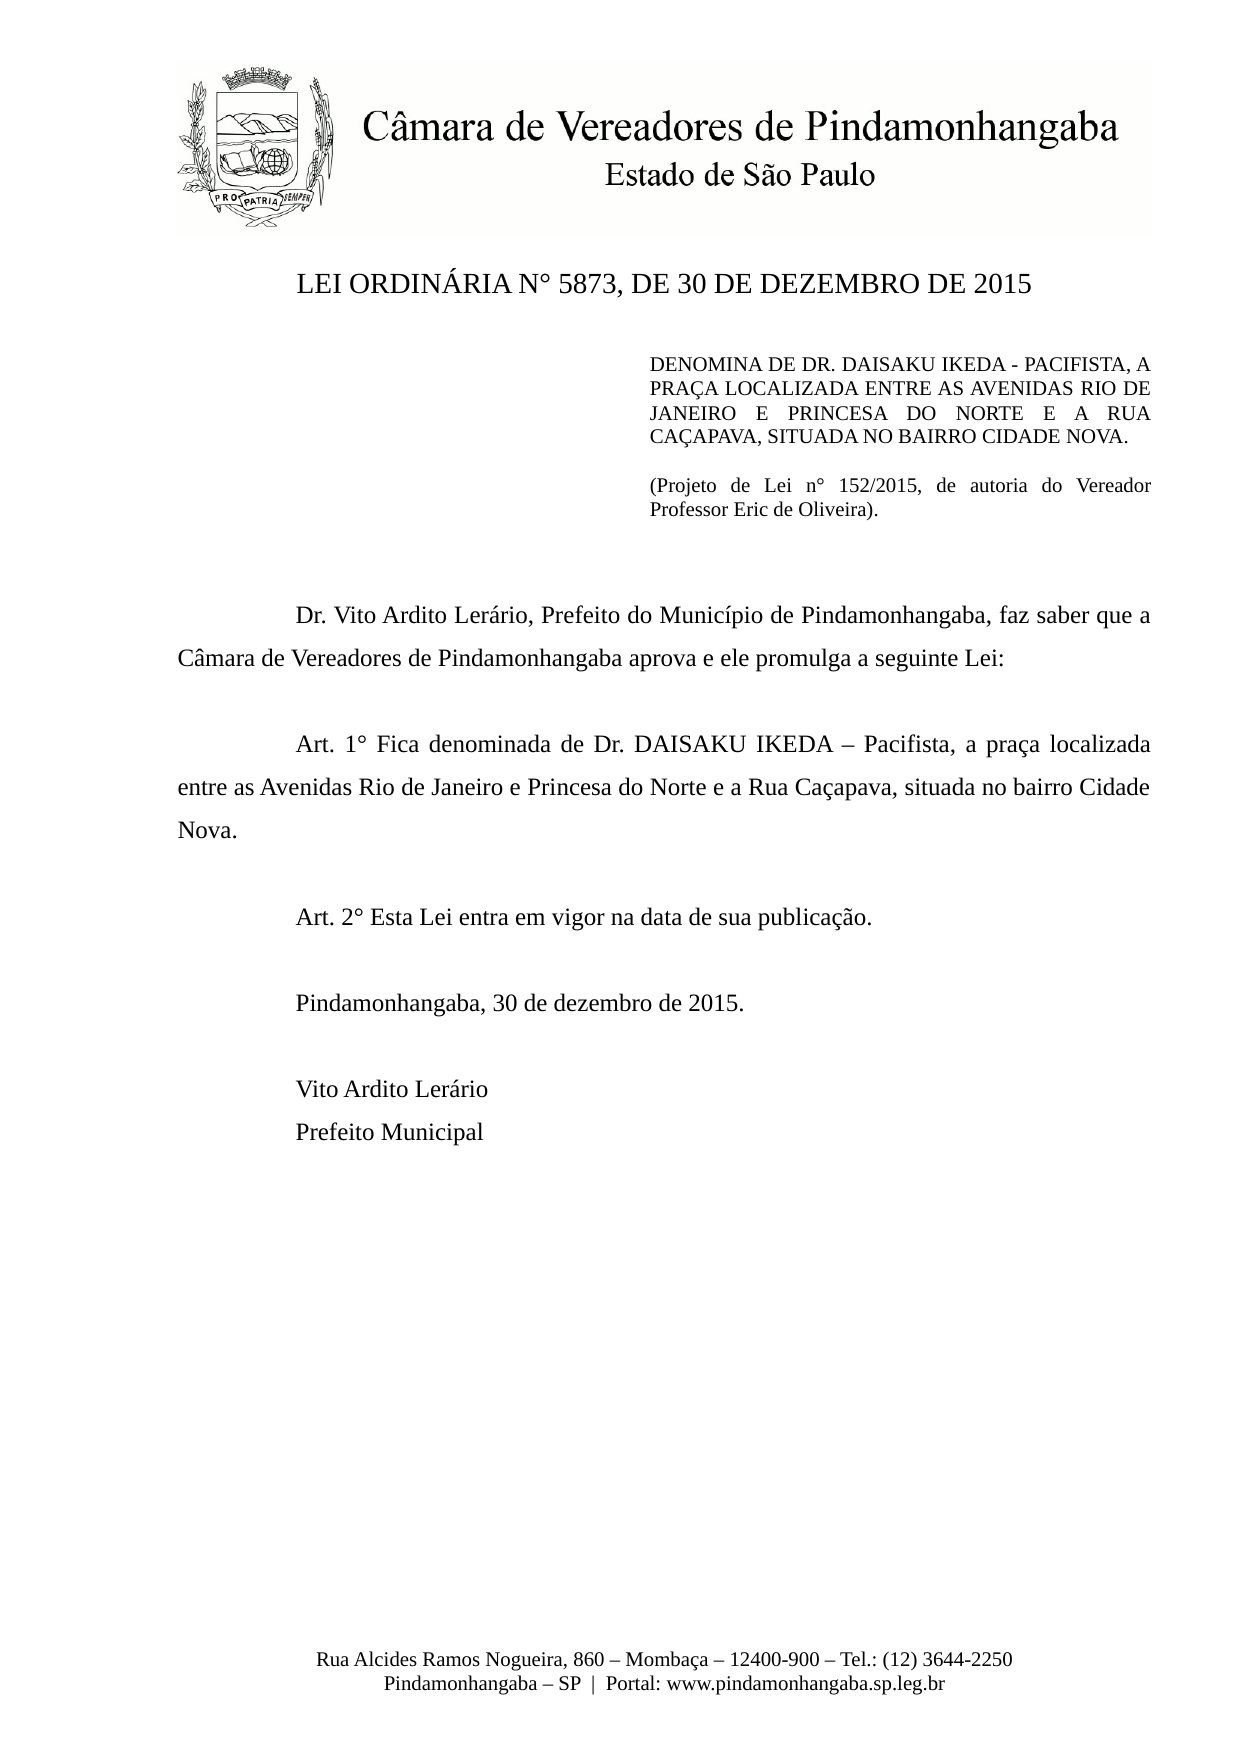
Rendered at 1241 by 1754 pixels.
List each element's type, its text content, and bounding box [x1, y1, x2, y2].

text Pindamonhangaba, 30 de dezembro de 2015. [177, 988, 1152, 1017]
text LEI ORDINÁRIA N° 5873, de 30 de dezembro de 2015 [177, 266, 1152, 299]
text Dr. Vito Ardito Lerário, Prefeito do Município de Pindamonhangaba, faz saber que a Câmara de Vereadores de Pindamonhangaba aprova e ele promulga a seguinte Lei: [177, 600, 1152, 672]
text Vito Ardito Lerário [177, 1074, 1152, 1103]
text Art. 1° Fica denominada de Dr. DAISAKU IKEDA – Pacifista, a praça localizada entre as Avenidas Rio de Janeiro e Princesa do Norte e a Rua Caçapava, situada no bairro Cidade Nova. [177, 729, 1152, 844]
text Prefeito Municipal [177, 1117, 1152, 1146]
text (Projeto de Lei n° 152/2015, de autoria do Vereador Professor Eric de Oliveira). [649, 473, 1152, 521]
text Art. 2° Esta Lei entra em vigor na data de sua publicação. [177, 902, 1152, 930]
text DENOMINA DE DR. DAISAKU IKEDA - PACIFISTA, A PRAÇA LOCALIZADA ENTRE AS AVENIDAS RIO DE JANEIRO E PRINCESA DO NORTE E A RUA CAÇAPAVA, SITUADA NO BAIRRO CIDADE NOVA. [649, 352, 1152, 448]
picture [177, 59, 1152, 236]
